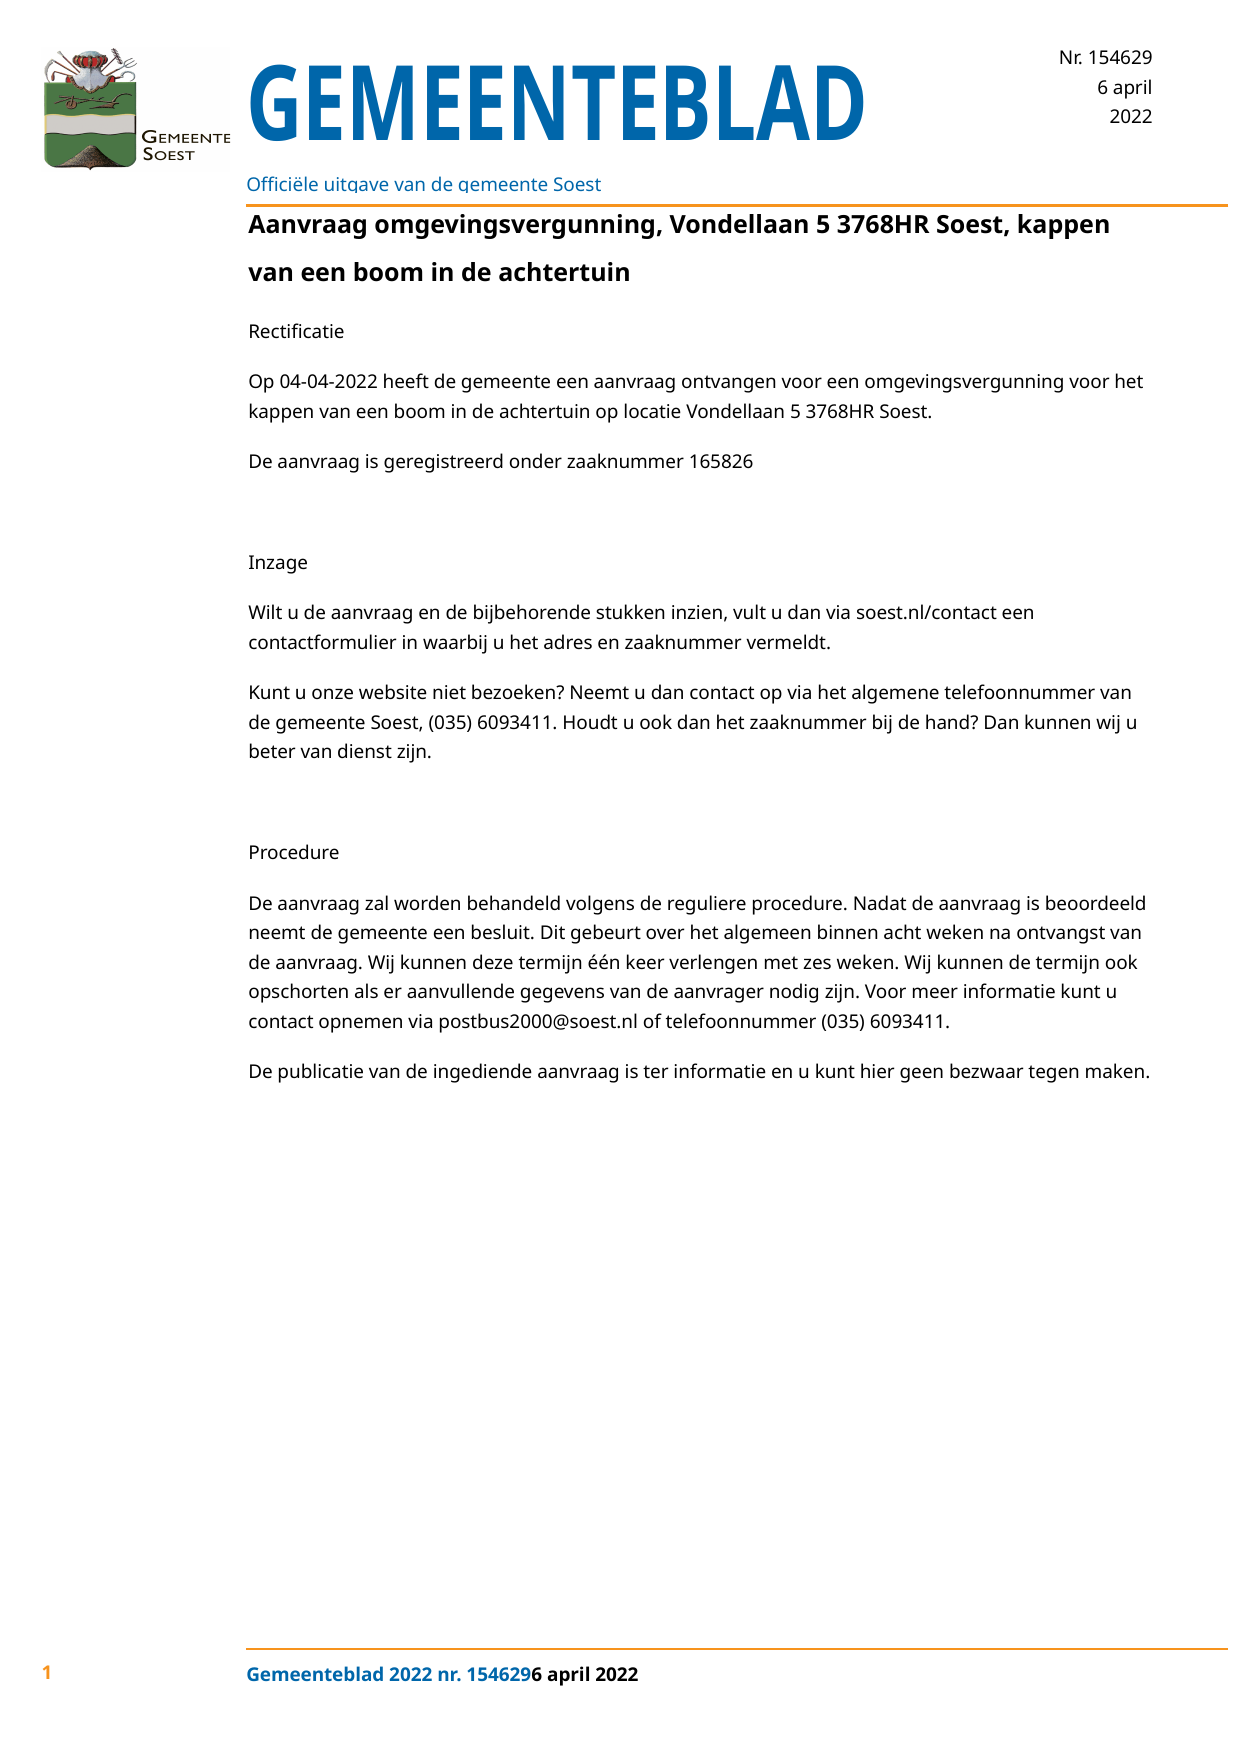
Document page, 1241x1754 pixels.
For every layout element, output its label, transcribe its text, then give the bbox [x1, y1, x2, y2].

text Inzage [248, 549, 1152, 575]
picture [41, 47, 231, 172]
text De aanvraag is geregistreerd onder zaaknummer 165826 [248, 448, 1152, 474]
text Kunt u onze website niet bezoeken? Neemt u dan contact op via het algemene telefoonnummer van de gemeente Soest, (035) 6093411. Houdt u ook dan het zaaknummer bij de hand? Dan kunnen wij u beter van dienst zijn. [248, 679, 1152, 764]
text Rectificatie [248, 318, 1152, 344]
text Wilt u de aanvraag en de bijbehorende stukken inzien, vult u dan via soest.nl/contact een contactformulier in waarbij u het adres en zaaknummer vermeldt. [248, 599, 1152, 655]
text Procedure [248, 839, 1152, 865]
text Op 04-04-2022 heeft de gemeente een aanvraag ontvangen voor een omgevingsvergunning voor het kappen van een boom in de achtertuin op locatie Vondellaan 5 3768HR Soest. [248, 368, 1152, 424]
text Aanvraag omgevingsvergunning, Vondellaan 5 3768HR Soest, kappen van een boom in de achtertuin [248, 207, 1152, 288]
text De publicatie van de ingediende aanvraag is ter informatie en u kunt hier geen bezwaar tegen maken. [248, 1059, 1152, 1084]
text De aanvraag zal worden behandeld volgens de reguliere procedure. Nadat de aanvraag is beoordeeld neemt de gemeente een besluit. Dit gebeurt over het algemeen binnen acht weken na ontvangst van de aanvraag. Wij kunnen deze termijn één keer verlengen met zes weken. Wij kunnen de termijn ook opschorten als er aanvullende gegevens van de aanvrager nodig zijn. Voor meer informatie kunt u contact opnemen via postbus2000@soest.nl of telefoonnummer (035) 6093411. [248, 890, 1152, 1034]
